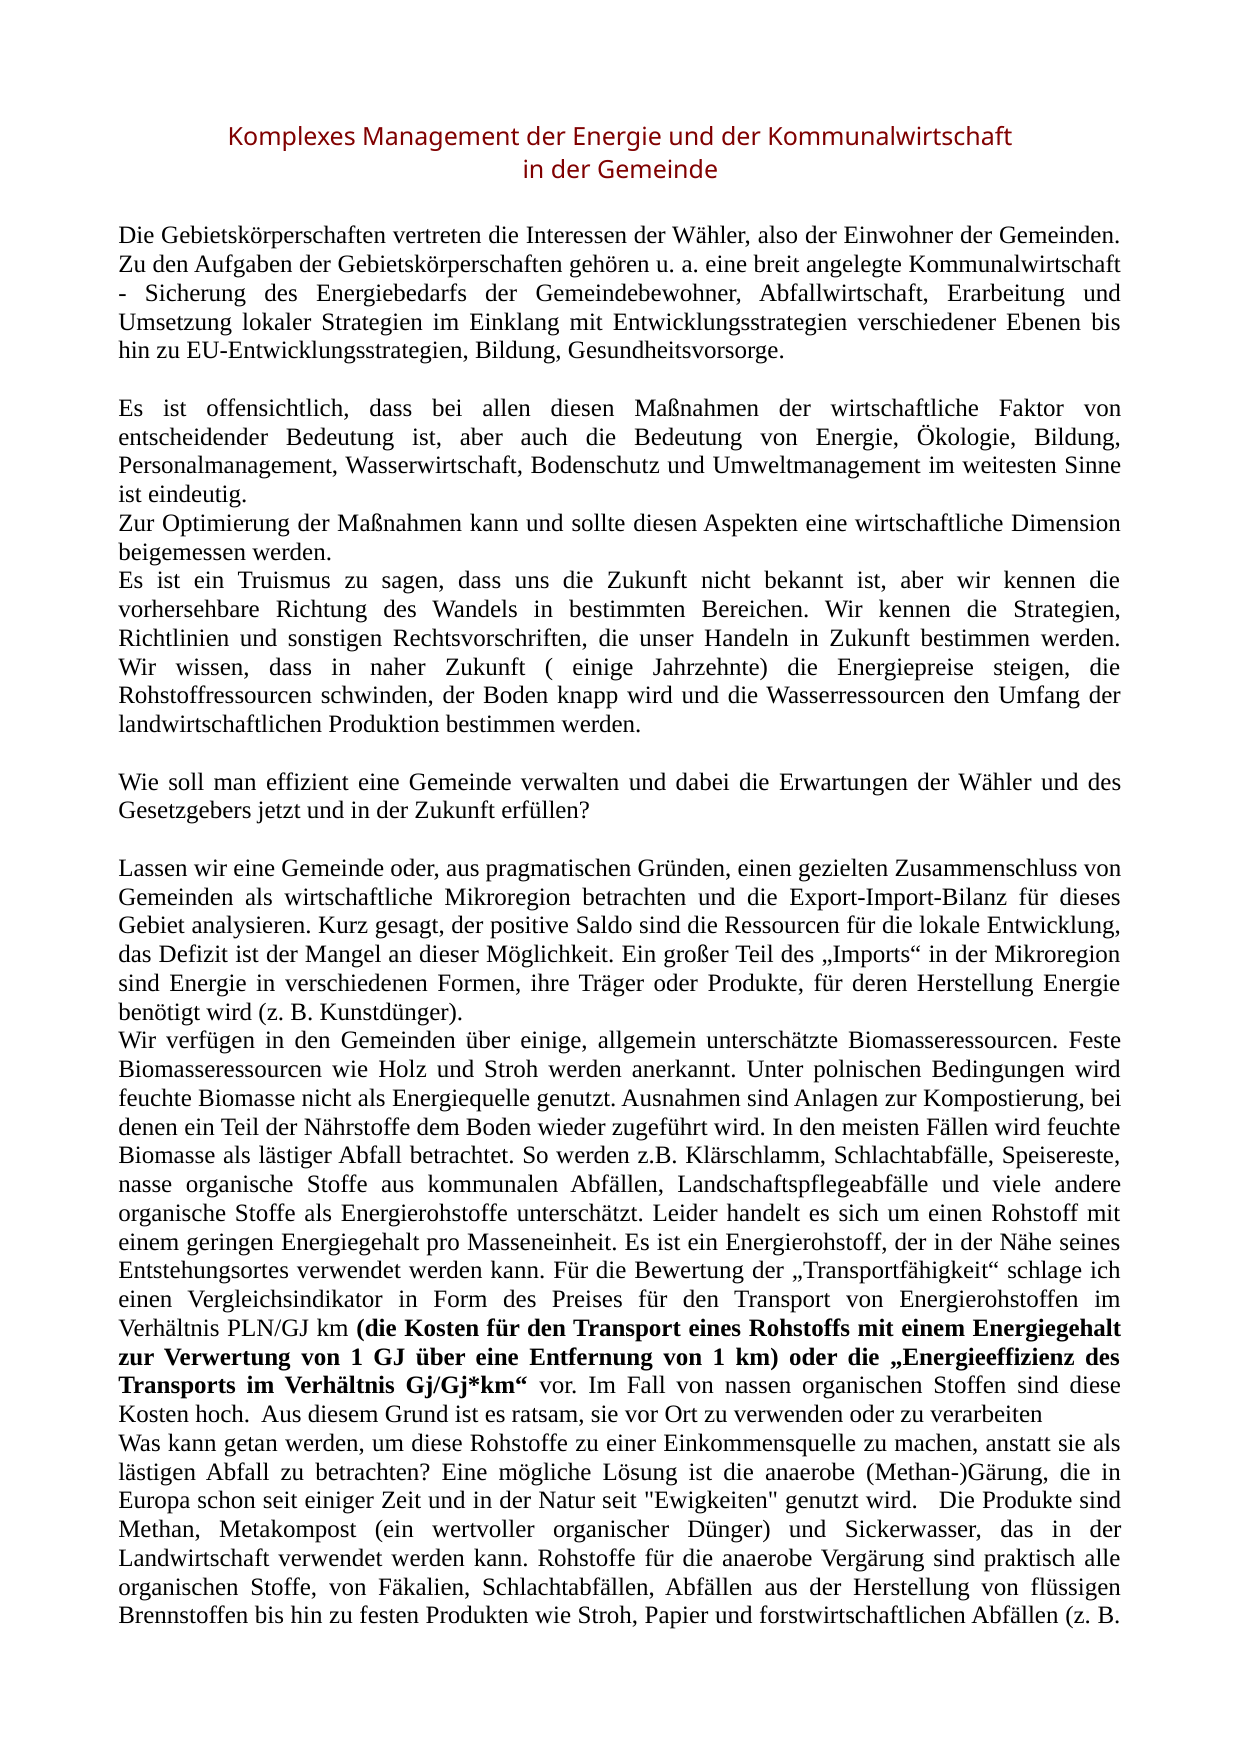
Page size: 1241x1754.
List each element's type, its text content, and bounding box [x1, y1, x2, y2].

text Zur Optimierung der Maßnahmen kann und sollte diesen Aspekten eine wirtschaftliche Dimension beigemessen werden. [118, 508, 1122, 565]
text in der Gemeinde [118, 152, 1122, 186]
text Wie soll man effizient eine Gemeinde verwalten und dabei die Erwartungen der Wähler und des Gesetzgebers jetzt und in der Zukunft erfüllen? [118, 767, 1122, 824]
text Es ist offensichtlich, dass bei allen diesen Maßnahmen der wirtschaftliche Faktor von entscheidender Bedeutung ist, aber auch die Bedeutung von Energie, Ökologie, Bildung, Personalmanagement, Wasserwirtschaft, Bodenschutz und Umweltmanagement im weitesten Sinne ist eindeutig. [118, 393, 1122, 508]
text Es ist ein Truismus zu sagen, dass uns die Zukunft nicht bekannt ist, aber wir kennen die vorhersehbare Richtung des Wandels in bestimmten Bereichen. Wir kennen die Strategien, Richtlinien und sonstigen Rechtsvorschriften, die unser Handeln in Zukunft bestimmen werden. Wir wissen, dass in naher Zukunft ( einige Jahrzehnte) die Energiepreise steigen, die Rohstoffressourcen schwinden, der Boden knapp wird und die Wasserressourcen den Umfang der landwirtschaftlichen Produktion bestimmen werden. [118, 565, 1122, 738]
text Komplexes Management der Energie und der Kommunalwirtschaft [118, 118, 1122, 152]
text Wir verfügen in den Gemeinden über einige, allgemein unterschätzte Biomasseressourcen. Feste Biomasseressourcen wie Holz und Stroh werden anerkannt. Unter polnischen Bedingungen wird feuchte Biomasse nicht als Energiequelle genutzt. Ausnahmen sind Anlagen zur Kompostierung, bei denen ein Teil der Nährstoffe dem Boden wieder zugeführt wird. In den meisten Fällen wird feuchte Biomasse als lästiger Abfall betrachtet. So werden z.B. Klärschlamm, Schlachtabfälle, Speisereste, nasse organische Stoffe aus kommunalen Abfällen, Landschaftspflegeabfälle und viele andere organische Stoffe als Energierohstoffe unterschätzt. Leider handelt es sich um einen Rohstoff mit einem geringen Energiegehalt pro Masseneinheit. Es ist ein Energierohstoff, der in der Nähe seines Entstehungsortes verwendet werden kann. Für die Bewertung der „Transportfähigkeit“ schlage ich einen Vergleichsindikator in Form des Preises für den Transport von Energierohstoffen im Verhältnis PLN/GJ km (die Kosten für den Transport eines Rohstoffs mit einem Energiegehalt zur Verwertung von 1 GJ über eine Entfernung von 1 km) oder die „Energieeffizienz des Transports im Verhältnis Gj/Gj*km“ vor. Im Fall von nassen organischen Stoffen sind diese Kosten hoch. Aus diesem Grund ist es ratsam, sie vor Ort zu verwenden oder zu verarbeiten [118, 1025, 1122, 1428]
text Lassen wir eine Gemeinde oder, aus pragmatischen Gründen, einen gezielten Zusammenschluss von Gemeinden als wirtschaftliche Mikroregion betrachten und die Export-Import-Bilanz für dieses Gebiet analysieren. Kurz gesagt, der positive Saldo sind die Ressourcen für die lokale Entwicklung, das Defizit ist der Mangel an dieser Möglichkeit. Ein großer Teil des „Imports“ in der Mikroregion sind Energie in verschiedenen Formen, ihre Träger oder Produkte, für deren Herstellung Energie benötigt wird (z. B. Kunstdünger). [118, 853, 1122, 1025]
text Die Gebietskörperschaften vertreten die Interessen der Wähler, also der Einwohner der Gemeinden. Zu den Aufgaben der Gebietskörperschaften gehören u. a. eine breit angelegte Kommunalwirtschaft - Sicherung des Energiebedarfs der Gemeindebewohner, Abfallwirtschaft, Erarbeitung und Umsetzung lokaler Strategien im Einklang mit Entwicklungsstrategien verschiedener Ebenen bis hin zu EU-Entwicklungsstrategien, Bildung, Gesundheitsvorsorge. [118, 220, 1122, 364]
text Was kann getan werden, um diese Rohstoffe zu einer Einkommensquelle zu machen, anstatt sie als lästigen Abfall zu betrachten? Eine mögliche Lösung ist die anaerobe (Methan-)Gärung, die in Europa schon seit einiger Zeit und in der Natur seit "Ewigkeiten" genutzt wird. Die Produkte sind Methan, Metakompost (ein wertvoller organischer Dünger) und Sickerwasser, das in der Landwirtschaft verwendet werden kann. Rohstoffe für die anaerobe Vergärung sind praktisch alle organischen Stoffe, von Fäkalien, Schlachtabfällen, Abfällen aus der Herstellung von flüssigen Brennstoffen bis hin zu festen Produkten wie Stroh, Papier und forstwirtschaftlichen Abfällen (z. B. [118, 1428, 1122, 1629]
